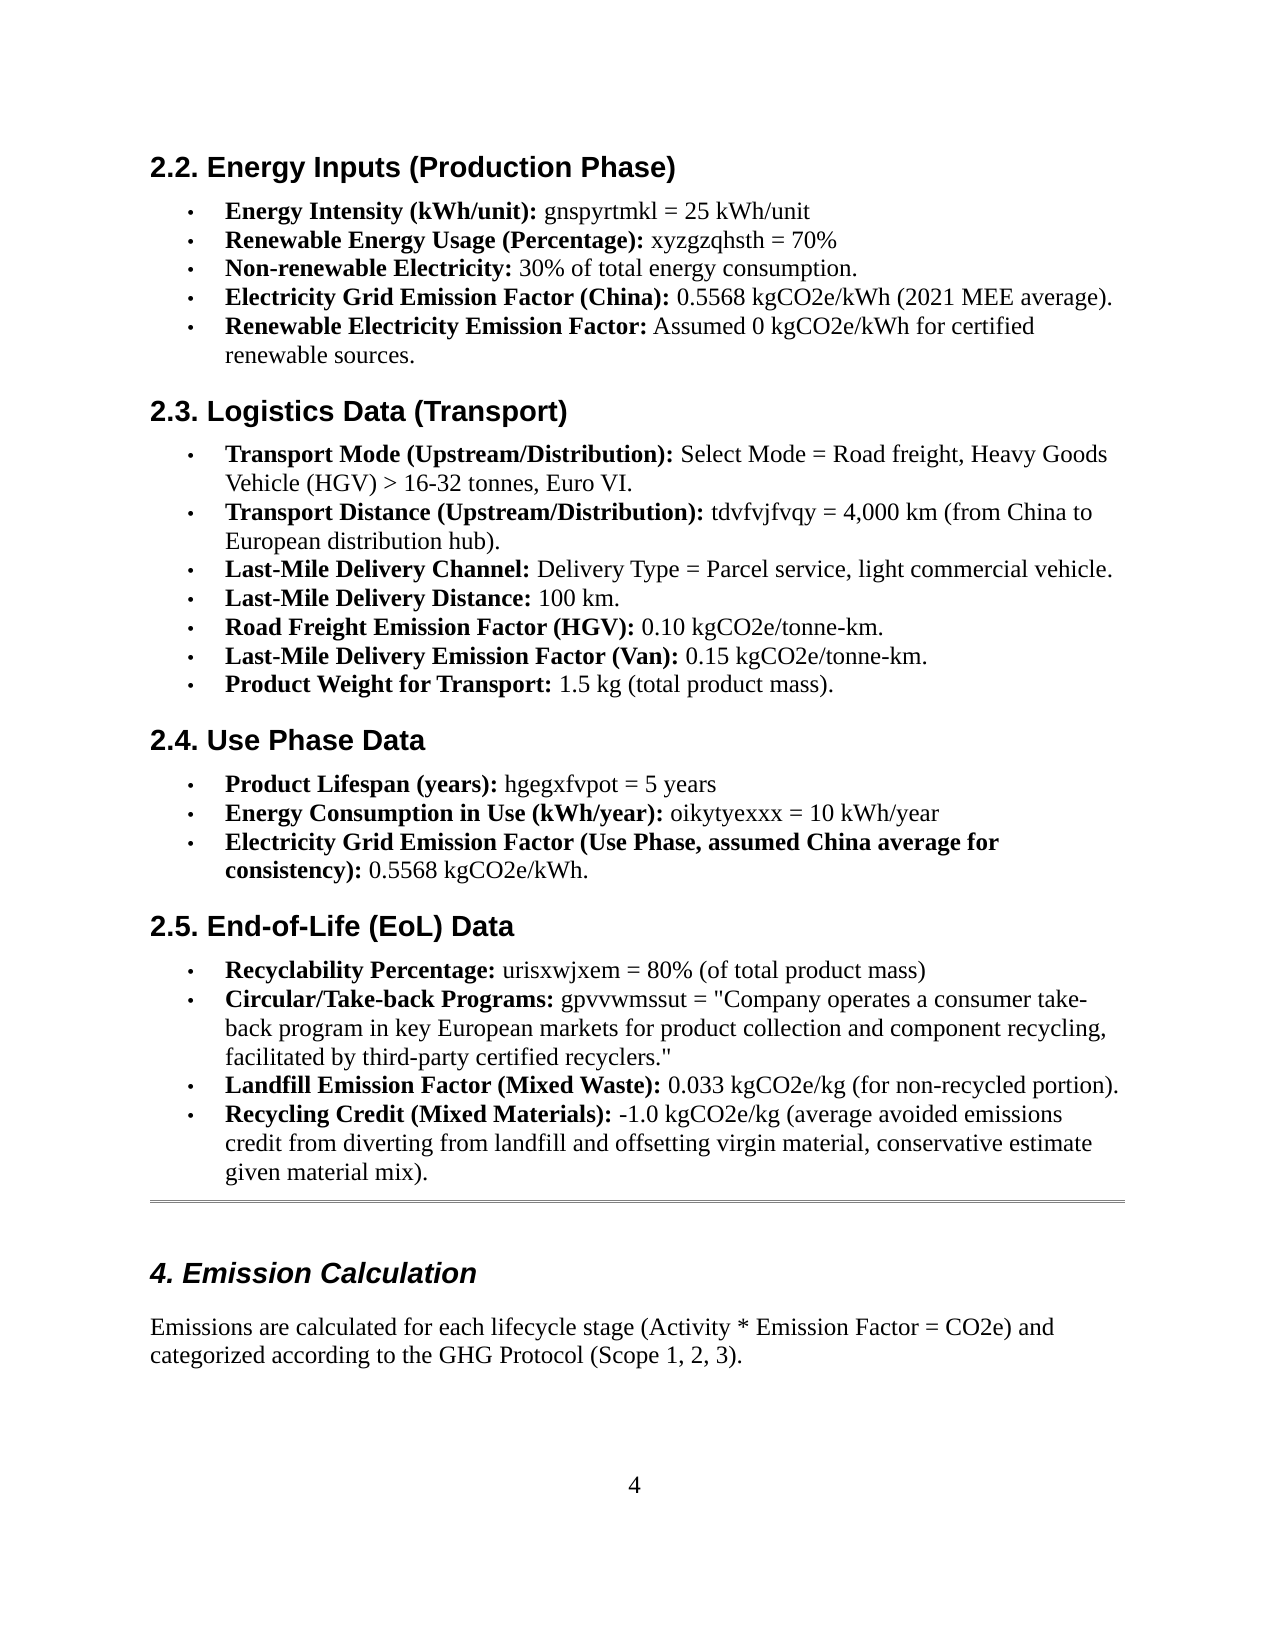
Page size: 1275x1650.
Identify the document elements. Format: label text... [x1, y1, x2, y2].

text Emissions are calculated for each lifecycle stage (Activity * Emission Factor = CO2e) and categorized according to the GHG Protocol (Scope 1, 2, 3). [150, 1312, 1125, 1369]
list Recycling Credit (Mixed Materials): -1.0 kgCO2e/kg (average avoided emissions credit from diverting from landfill and offsetting virgin material, conservative estimate given material mix). [187, 1099, 1125, 1185]
subtitle 2.4. Use Phase Data [150, 723, 1125, 757]
subtitle 2.5. End-of-Life (EoL) Data [150, 909, 1125, 943]
list Last-Mile Delivery Channel: Delivery Type = Parcel service, light commercial vehicle. [187, 554, 1125, 583]
subtitle 4. Emission Calculation [150, 1257, 1125, 1290]
list Non-renewable Electricity: 30% of total energy consumption. [187, 253, 1125, 282]
list Electricity Grid Emission Factor (China): 0.5568 kgCO2e/kWh (2021 MEE average). [187, 282, 1125, 311]
list Electricity Grid Emission Factor (Use Phase, assumed China average for consistency): 0.5568 kgCO2e/kWh. [187, 827, 1125, 884]
list Circular/Take-back Programs: gpvvwmssut = "Company operates a consumer take-back program in key European markets for product collection and component recycling, facilitated by third-party certified recyclers." [187, 984, 1125, 1070]
subtitle 2.2. Energy Inputs (Production Phase) [150, 150, 1125, 183]
list Renewable Energy Usage (Percentage): xyzgzqhsth = 70% [187, 225, 1125, 253]
list Landfill Emission Factor (Mixed Waste): 0.033 kgCO2e/kg (for non-recycled portion). [187, 1070, 1125, 1099]
list Product Weight for Transport: 1.5 kg (total product mass). [187, 669, 1125, 698]
subtitle 2.3. Logistics Data (Transport) [150, 393, 1125, 427]
list Energy Consumption in Use (kWh/year): oikytyexxx = 10 kWh/year [187, 798, 1125, 827]
list Recyclability Percentage: urisxwjxem = 80% (of total product mass) [187, 955, 1125, 984]
list Last-Mile Delivery Emission Factor (Van): 0.15 kgCO2e/tonne-km. [187, 641, 1125, 669]
list Transport Mode (Upstream/Distribution): Select Mode = Road freight, Heavy Goods Vehicle (HGV) > 16-32 tonnes, Euro VI. [187, 439, 1125, 497]
list Energy Intensity (kWh/unit): gnspyrtmkl = 25 kWh/unit [187, 196, 1125, 225]
list Last-Mile Delivery Distance: 100 km. [187, 583, 1125, 612]
list Transport Distance (Upstream/Distribution): tdvfvjfvqy = 4,000 km (from China to European distribution hub). [187, 497, 1125, 554]
list Renewable Electricity Emission Factor: Assumed 0 kgCO2e/kWh for certified renewable sources. [187, 311, 1125, 368]
list Product Lifespan (years): hgegxfvpot = 5 years [187, 769, 1125, 798]
list Road Freight Emission Factor (HGV): 0.10 kgCO2e/tonne-km. [187, 612, 1125, 641]
